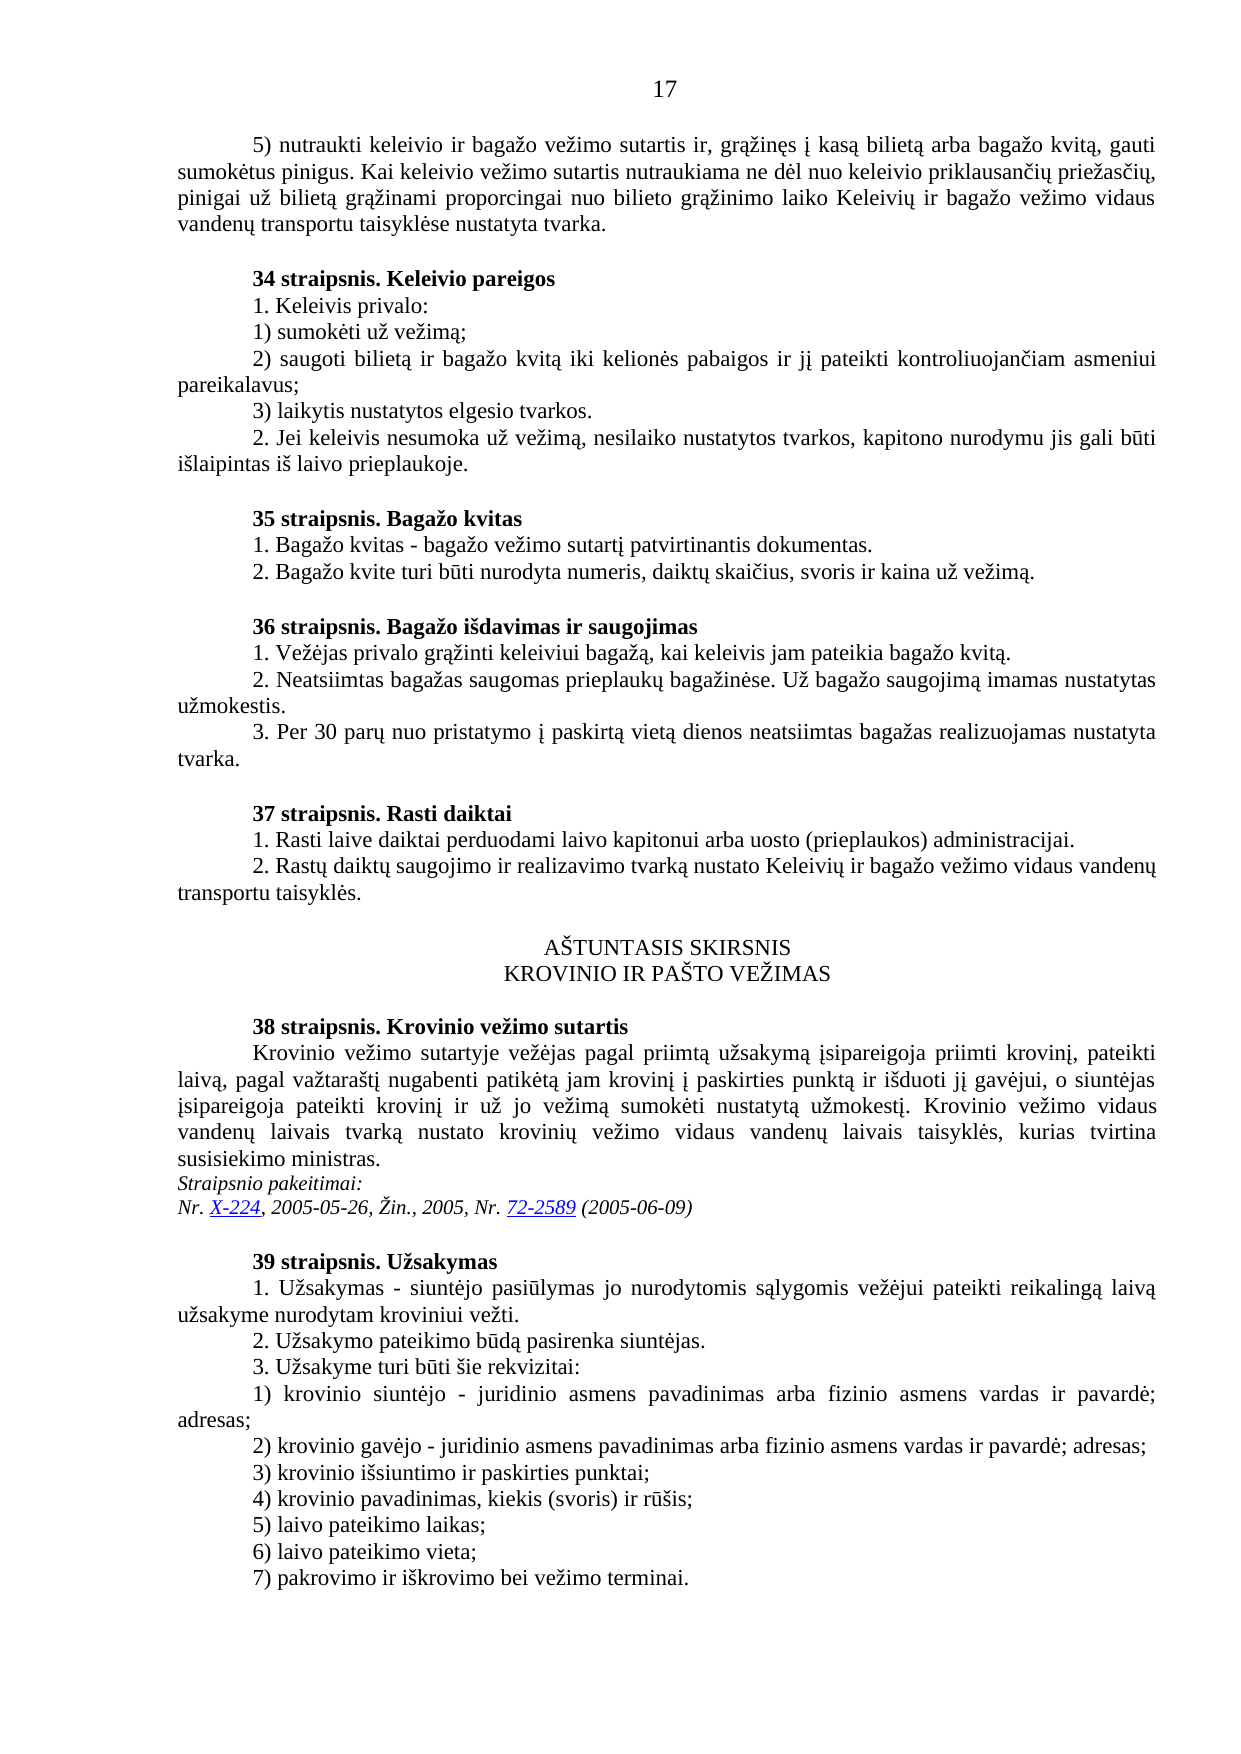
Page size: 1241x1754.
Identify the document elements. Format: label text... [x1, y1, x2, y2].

text 4) krovinio pavadinimas, kiekis (svoris) ir rūšis; [177, 1485, 1158, 1512]
text KROVINIO IR PAŠTO VEŽIMAS [177, 960, 1158, 987]
text 2. Jei keleivis nesumoka už vežimą, nesilaiko nustatytos tvarkos, kapitono nurodymu jis gali būti išlaipintas iš laivo prieplaukoje. [177, 424, 1158, 476]
text 5) laivo pateikimo laikas; [177, 1512, 1158, 1538]
text 37 straipsnis. Rasti daiktai [177, 800, 1158, 826]
text 1. Vežėjas privalo grąžinti keleiviui bagažą, kai keleivis jam pateikia bagažo kvitą. [177, 639, 1158, 666]
text 1) sumokėti už vežimą; [177, 318, 1158, 344]
text 5) nutraukti keleivio ir bagažo vežimo sutartis ir, grąžinęs į kasą bilietą arba bagažo kvitą, gauti sumokėtus pinigus. Kai keleivio vežimo sutartis nutraukiama ne dėl nuo keleivio priklausančių priežasčių, pinigai už bilietą grąžinami proporcingai nuo bilieto grąžinimo laiko Keleivių ir bagažo vežimo vidaus vandenų transportu taisyklėse nustatyta tvarka. [177, 131, 1158, 237]
text Nr. X-224, 2005-05-26, Žin., 2005, Nr. 72-2589 (2005-06-09) [177, 1195, 1158, 1219]
text 2. Užsakymo pateikimo būdą pasirenka siuntėjas. [177, 1327, 1158, 1353]
text 2. Rastų daiktų saugojimo ir realizavimo tvarką nustato Keleivių ir bagažo vežimo vidaus vandenų transportu taisyklės. [177, 852, 1158, 905]
text 1) krovinio siuntėjo - juridinio asmens pavadinimas arba fizinio asmens vardas ir pavardė; adresas; [177, 1380, 1158, 1432]
text Krovinio vežimo sutartyje vežėjas pagal priimtą užsakymą įsipareigoja priimti krovinį, pateikti laivą, pagal važtaraštį nugabenti patikėtą jam krovinį į paskirties punktą ir išduoti jį gavėjui, o siuntėjas įsipareigoja pateikti krovinį ir už jo vežimą sumokėti nustatytą užmokestį. Krovinio vežimo vidaus vandenų laivais tvarką nustato krovinių vežimo vidaus vandenų laivais taisyklės, kurias tvirtina susisiekimo ministras. [177, 1039, 1158, 1171]
text 36 straipsnis. Bagažo išdavimas ir saugojimas [177, 613, 1158, 639]
text 1. Užsakymas - siuntėjo pasiūlymas jo nurodytomis sąlygomis vežėjui pateikti reikalingą laivą užsakyme nurodytam kroviniui vežti. [177, 1274, 1158, 1327]
text 1. Bagažo kvitas - bagažo vežimo sutartį patvirtinantis dokumentas. [177, 531, 1158, 558]
text 7) pakrovimo ir iškrovimo bei vežimo terminai. [177, 1564, 1158, 1591]
text 3. Užsakyme turi būti šie rekvizitai: [177, 1353, 1158, 1380]
text 39 straipsnis. Užsakymas [177, 1248, 1158, 1274]
text 38 straipsnis. Krovinio vežimo sutartis [177, 1013, 1158, 1039]
text 2. Neatsiimtas bagažas saugomas prieplaukų bagažinėse. Už bagažo saugojimą imamas nustatytas užmokestis. [177, 666, 1158, 718]
text Straipsnio pakeitimai: [177, 1171, 1158, 1195]
text 1. Keleivis privalo: [177, 292, 1158, 318]
text 6) laivo pateikimo vieta; [177, 1538, 1158, 1564]
text 2) krovinio gavėjo - juridinio asmens pavadinimas arba fizinio asmens vardas ir pavardė; adresas; [177, 1432, 1158, 1459]
text 2) saugoti bilietą ir bagažo kvitą iki kelionės pabaigos ir jį pateikti kontroliuojančiam asmeniui pareikalavus; [177, 344, 1158, 397]
text 1. Rasti laive daiktai perduodami laivo kapitonui arba uosto (prieplaukos) administracijai. [177, 826, 1158, 852]
text 35 straipsnis. Bagažo kvitas [177, 505, 1158, 531]
text 3. Per 30 parų nuo pristatymo į paskirtą vietą dienos neatsiimtas bagažas realizuojamas nustatyta tvarka. [177, 718, 1158, 771]
text 34 straipsnis. Keleivio pareigos [177, 266, 1158, 292]
text 2. Bagažo kvite turi būti nurodyta numeris, daiktų skaičius, svoris ir kaina už vežimą. [177, 558, 1158, 584]
text 3) laikytis nustatytos elgesio tvarkos. [177, 397, 1158, 424]
text AŠTUNTASIS SKIRSNIS [177, 934, 1158, 960]
text 3) krovinio išsiuntimo ir paskirties punktai; [177, 1459, 1158, 1485]
